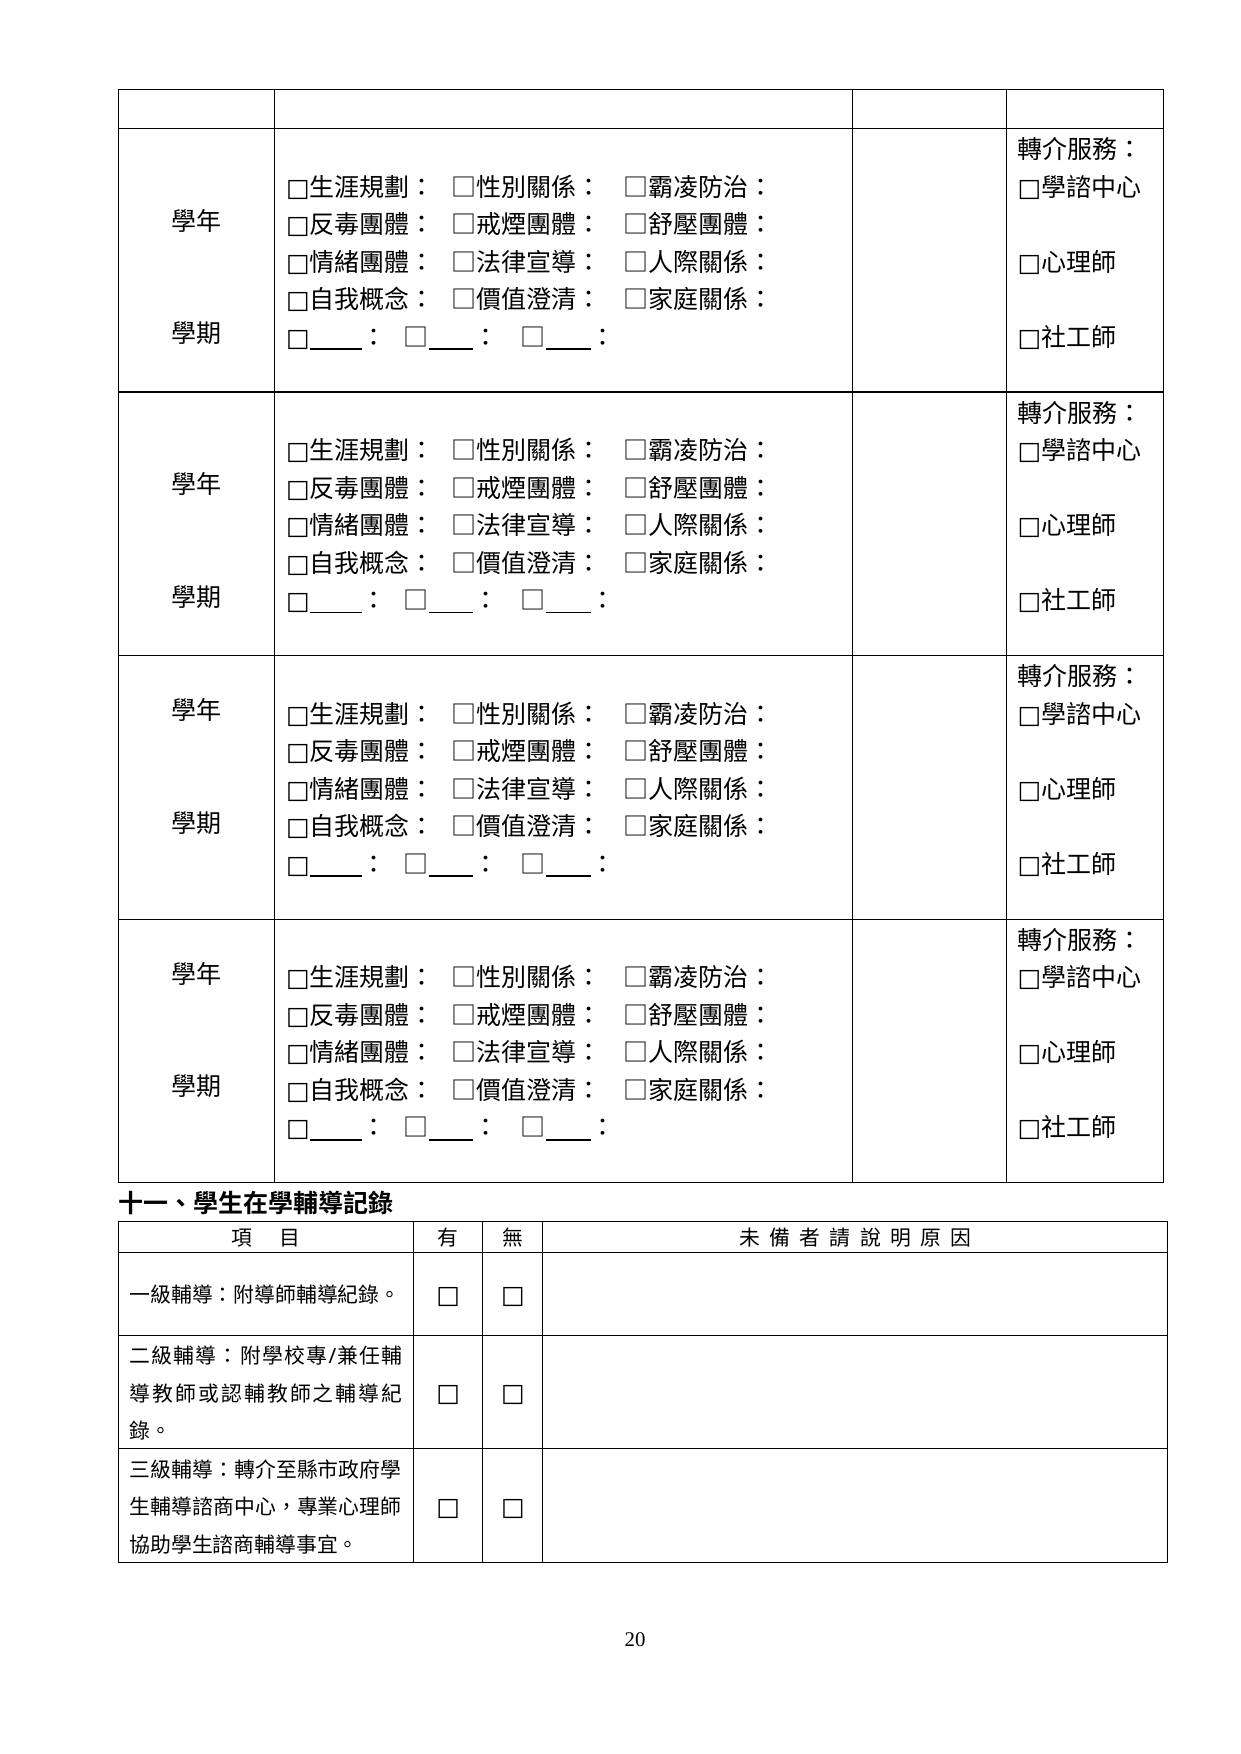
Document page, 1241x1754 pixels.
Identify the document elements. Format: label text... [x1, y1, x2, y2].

table_cell 二級輔導：附學校專/兼任輔導教師或認輔教師之輔導紀錄。 [119, 1336, 413, 1448]
table_cell [853, 129, 1006, 391]
table_header 有 [414, 1222, 482, 1252]
table_cell □ [414, 1449, 482, 1562]
table_cell □ [483, 1253, 542, 1334]
table_cell 學年 學期 [119, 393, 274, 655]
table_cell 學年 學期 [119, 920, 274, 1182]
table_cell 學年 學期 [119, 129, 274, 391]
table_cell 學年 學期 [119, 656, 274, 918]
table_header 未 備 者 請 說 明 原 因 [543, 1222, 1167, 1252]
table_cell [853, 656, 1006, 918]
table_header 項 目 [119, 1222, 413, 1252]
table_cell □ [483, 1336, 542, 1448]
table_cell 轉介服務： □學諮中心 □心理師 □社工師 [1007, 656, 1163, 918]
table_cell [543, 1253, 1167, 1334]
table_cell [853, 90, 1006, 128]
table_header 無 [483, 1222, 542, 1252]
table_cell [119, 90, 274, 128]
table_cell [275, 90, 852, 128]
table_cell 一級輔導：附導師輔導紀錄。 [119, 1253, 413, 1334]
table_cell [853, 393, 1006, 655]
table_cell 轉介服務： □學諮中心 □心理師 □社工師 [1007, 129, 1163, 391]
table_cell 轉介服務： □學諮中心 □心理師 □社工師 [1007, 920, 1163, 1182]
table_cell □ [414, 1336, 482, 1448]
table_cell □生涯規劃： □性別關係： □霸凌防治： □反毒團體： □戒煙團體： □舒壓團體： □情緒團體： □法律宣導： □人際關係： □自我概念： □價值澄清： □家庭關係： □ ： □ ： □ ： [275, 393, 852, 655]
table_cell [853, 920, 1006, 1182]
table_cell [543, 1449, 1167, 1562]
table_cell 三級輔導：轉介至縣市政府學生輔導諮商中心，專業心理師協助學生諮商輔導事宜。 [119, 1449, 413, 1562]
table_cell □生涯規劃： □性別關係： □霸凌防治： □反毒團體： □戒煙團體： □舒壓團體： □情緒團體： □法律宣導： □人際關係： □自我概念： □價值澄清： □家庭關係： □ ： □ ： □ ： [275, 920, 852, 1182]
table_cell □生涯規劃： □性別關係： □霸凌防治： □反毒團體： □戒煙團體： □舒壓團體： □情緒團體： □法律宣導： □人際關係： □自我概念： □價值澄清： □家庭關係： □ ： □ ： □ ： [275, 656, 852, 918]
table_cell [543, 1336, 1167, 1448]
table_cell □ [414, 1253, 482, 1334]
table_cell [1007, 90, 1163, 128]
text 十一、學生在學輔導記錄 [118, 1183, 1152, 1221]
table_cell □生涯規劃： □性別關係： □霸凌防治： □反毒團體： □戒煙團體： □舒壓團體： □情緒團體： □法律宣導： □人際關係： □自我概念： □價值澄清： □家庭關係： □ ： □ ： □ ： [275, 129, 852, 391]
table_cell □ [483, 1449, 542, 1562]
table_cell 轉介服務： □學諮中心 □心理師 □社工師 [1007, 393, 1163, 655]
